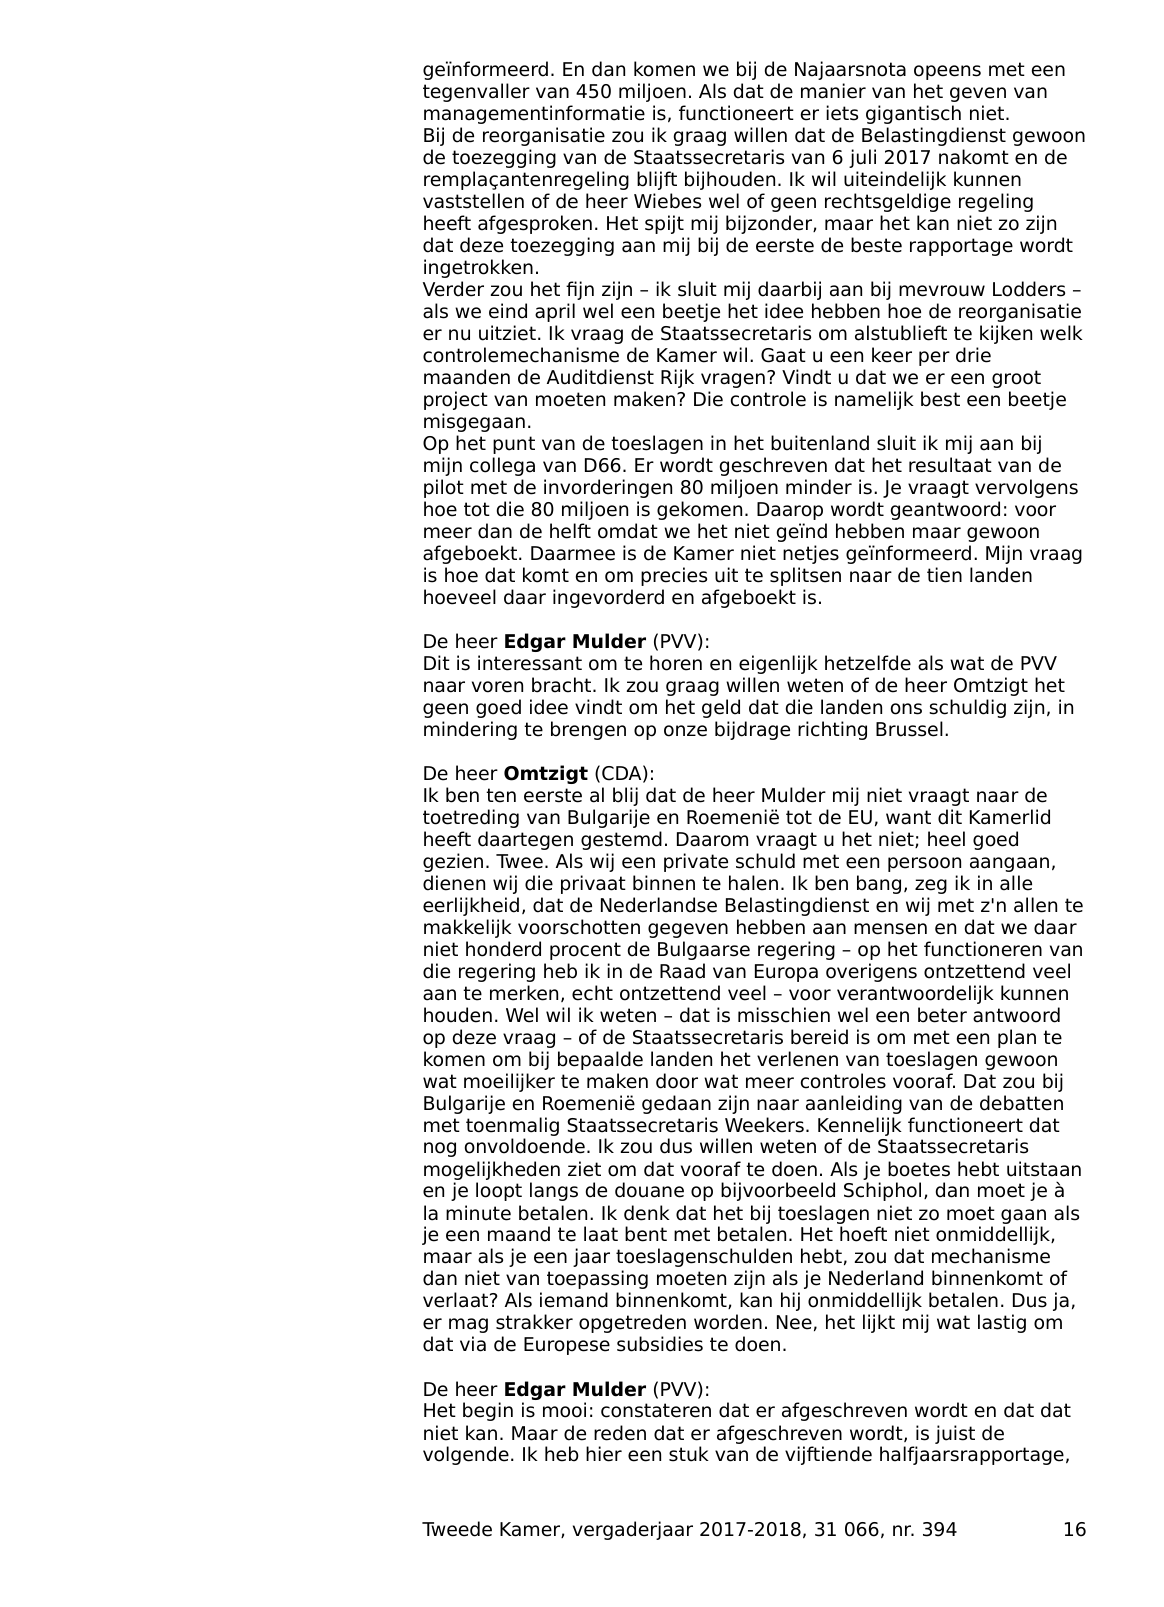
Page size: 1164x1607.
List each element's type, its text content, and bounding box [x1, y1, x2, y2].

text Verder zou het fijn zijn – ik sluit mij daarbij aan bij mevrouw Lodders – als we eind april wel een beetje het idee hebben hoe de reorganisatie er nu uitziet. Ik vraag de Staatssecretaris om alstublieft te kijken welk controlemechanisme de Kamer wil. Gaat u een keer per drie maanden de Auditdienst Rijk vragen? Vindt u dat we er een groot project van moeten maken? Die controle is namelijk best een beetje misgegaan. [422, 279, 1087, 433]
text Bij de reorganisatie zou ik graag willen dat de Belastingdienst gewoon de toezegging van de Staatssecretaris van 6 juli 2017 nakomt en de remplaçantenregeling blijft bijhouden. Ik wil uiteindelijk kunnen vaststellen of de heer Wiebes wel of geen rechtsgeldige regeling heeft afgesproken. Het spijt mij bijzonder, maar het kan niet zo zijn dat deze toezegging aan mij bij de eerste de beste rapportage wordt ingetrokken. [422, 125, 1087, 279]
text Op het punt van de toeslagen in het buitenland sluit ik mij aan bij mijn collega van D66. Er wordt geschreven dat het resultaat van de pilot met de invorderingen 80 miljoen minder is. Je vraagt vervolgens hoe tot die 80 miljoen is gekomen. Daarop wordt geantwoord: voor meer dan de helft omdat we het niet geïnd hebben maar gewoon afgeboekt. Daarmee is de Kamer niet netjes geïnformeerd. Mijn vraag is hoe dat komt en om precies uit te splitsen naar de tien landen hoeveel daar ingevorderd en afgeboekt is. [422, 433, 1087, 608]
text Dit is interessant om te horen en eigenlijk hetzelfde als wat de PVV naar voren bracht. Ik zou graag willen weten of de heer Omtzigt het geen goed idee vindt om het geld dat die landen ons schuldig zijn, in mindering te brengen op onze bijdrage richting Brussel. [422, 653, 1087, 741]
text Ik ben ten eerste al blij dat de heer Mulder mij niet vraagt naar de toetreding van Bulgarije en Roemenië tot de EU, want dit Kamerlid heeft daartegen gestemd. Daarom vraagt u het niet; heel goed gezien. Twee. Als wij een private schuld met een persoon aangaan, dienen wij die privaat binnen te halen. Ik ben bang, zeg ik in alle eerlijkheid, dat de Nederlandse Belastingdienst en wij met z'n allen te makkelijk voorschotten gegeven hebben aan mensen en dat we daar niet honderd procent de Bulgaarse regering – op het functioneren van die regering heb ik in de Raad van Europa overigens ontzettend veel aan te merken, echt ontzettend veel – voor verantwoordelijk kunnen houden. Wel wil ik weten – dat is misschien wel een beter antwoord op deze vraag – of de Staatssecretaris bereid is om met een plan te komen om bij bepaalde landen het verlenen van toeslagen gewoon wat moeilijker te maken door wat meer controles vooraf. Dat zou bij Bulgarije en Roemenië gedaan zijn naar aanleiding van de debatten met toenmalig Staatssecretaris Weekers. Kennelijk functioneert dat nog onvoldoende. Ik zou dus willen weten of de Staatssecretaris mogelijkheden ziet om dat vooraf te doen. Als je boetes hebt uitstaan en je loopt langs de douane op bijvoorbeeld Schiphol, dan moet je à la minute betalen. Ik denk dat het bij toeslagen niet zo moet gaan als je een maand te laat bent met betalen. Het hoeft niet onmiddellijk, maar als je een jaar toeslagenschulden hebt, zou dat mechanisme dan niet van toepassing moeten zijn als je Nederland binnenkomt of verlaat? Als iemand binnenkomt, kan hij onmiddellijk betalen. Dus ja, er mag strakker opgetreden worden. Nee, het lijkt mij wat lastig om dat via de Europese subsidies te doen. [422, 785, 1087, 1356]
text De heer Edgar Mulder (PVV): [422, 631, 1087, 653]
text De heer Omtzigt (CDA): [422, 763, 1087, 785]
text De heer Edgar Mulder (PVV): [422, 1378, 1087, 1400]
text geïnformeerd. En dan komen we bij de Najaarsnota opeens met een tegenvaller van 450 miljoen. Als dat de manier van het geven van managementinformatie is, functioneert er iets gigantisch niet. [422, 59, 1087, 125]
text Het begin is mooi: constateren dat er afgeschreven wordt en dat dat niet kan. Maar de reden dat er afgeschreven wordt, is juist de volgende. Ik heb hier een stuk van de vijftiende halfjaarsrapportage, [422, 1400, 1087, 1466]
